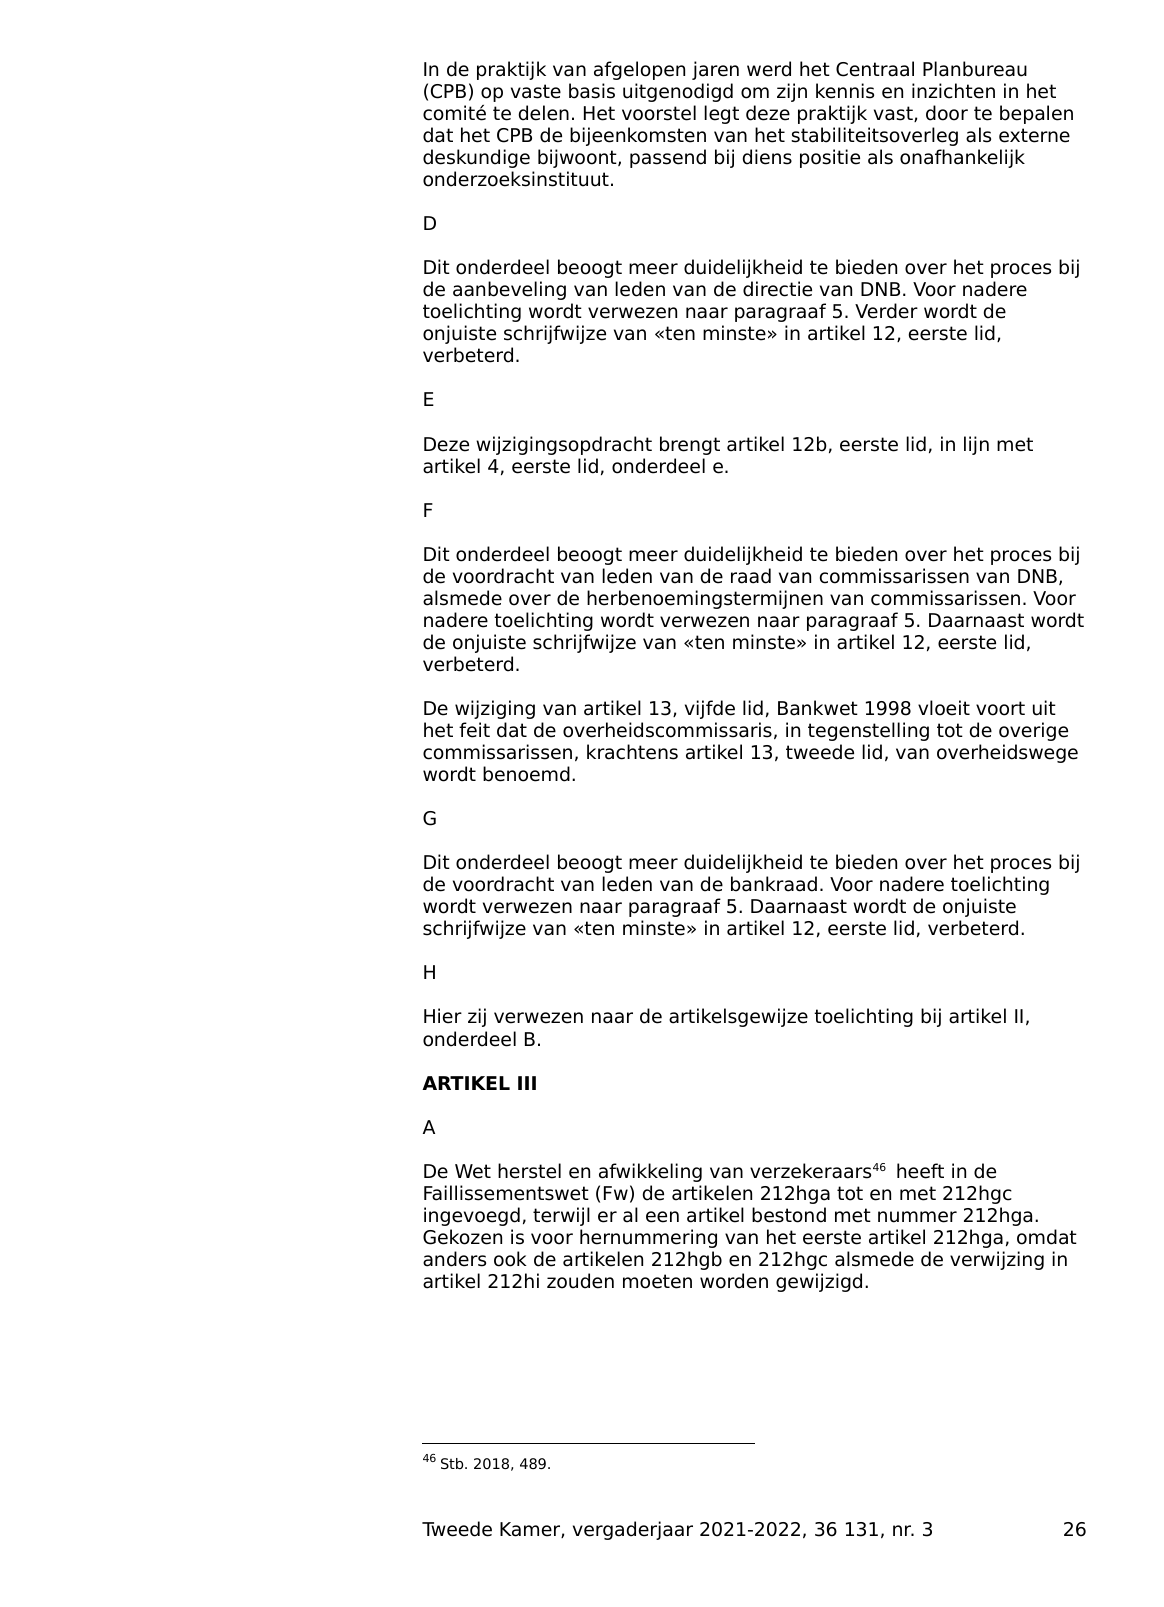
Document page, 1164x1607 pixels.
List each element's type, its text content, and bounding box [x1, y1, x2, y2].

text In de praktijk van afgelopen jaren werd het Centraal Planbureau (CPB) op vaste basis uitgenodigd om zijn kennis en inzichten in het comité te delen. Het voorstel legt deze praktijk vast, door te bepalen dat het CPB de bijeenkomsten van het stabiliteitsoverleg als externe deskundige bijwoont, passend bij diens positie als onafhankelijk onderzoeksinstituut. [422, 59, 1087, 191]
subtitle A [422, 1117, 1087, 1139]
text Deze wijzigingsopdracht brengt artikel 12b, eerste lid, in lijn met artikel 4, eerste lid, onderdeel e. [422, 433, 1087, 477]
text Dit onderdeel beoogt meer duidelijkheid te bieden over het proces bij de voordracht van leden van de bankraad. Voor nadere toelichting wordt verwezen naar paragraaf 5. Daarnaast wordt de onjuiste schrijfwijze van «ten minste» in artikel 12, eerste lid, verbeterd. [422, 852, 1087, 940]
text Hier zij verwezen naar de artikelsgewijze toelichting bij artikel II, onderdeel B. [422, 1006, 1087, 1050]
text Dit onderdeel beoogt meer duidelijkheid te bieden over het proces bij de voordracht van leden van de raad van commissarissen van DNB, alsmede over de herbenoemingstermijnen van commissarissen. Voor nadere toelichting wordt verwezen naar paragraaf 5. Daarnaast wordt de onjuiste schrijfwijze van «ten minste» in artikel 12, eerste lid, verbeterd. [422, 544, 1087, 676]
subtitle D [422, 213, 1087, 235]
text Dit onderdeel beoogt meer duidelijkheid te bieden over het proces bij de aanbeveling van leden van de directie van DNB. Voor nadere toelichting wordt verwezen naar paragraaf 5. Verder wordt de onjuiste schrijfwijze van «ten minste» in artikel 12, eerste lid, verbeterd. [422, 257, 1087, 367]
text De Wet herstel en afwikkeling van verzekeraars heeft in de Faillissementswet (Fw) de artikelen 212hga tot en met 212hgc ingevoegd, terwijl er al een artikel bestond met nummer 212hga. Gekozen is voor hernummering van het eerste artikel 212hga, omdat anders ook de artikelen 212hgb en 212hgc alsmede de verwijzing in artikel 212hi zouden moeten worden gewijzigd. [422, 1161, 1087, 1293]
text De wijziging van artikel 13, vijfde lid, Bankwet 1998 vloeit voort uit het feit dat de overheidscommissaris, in tegenstelling tot de overige commissarissen, krachtens artikel 13, tweede lid, van overheidswege wordt benoemd. [422, 698, 1087, 786]
subtitle F [422, 500, 1087, 522]
subtitle G [422, 808, 1087, 830]
subtitle E [422, 389, 1087, 411]
subtitle H [422, 962, 1087, 984]
subtitle ARTIKEL III [422, 1073, 1087, 1094]
text Stb. 2018, 489. [422, 1452, 1087, 1474]
